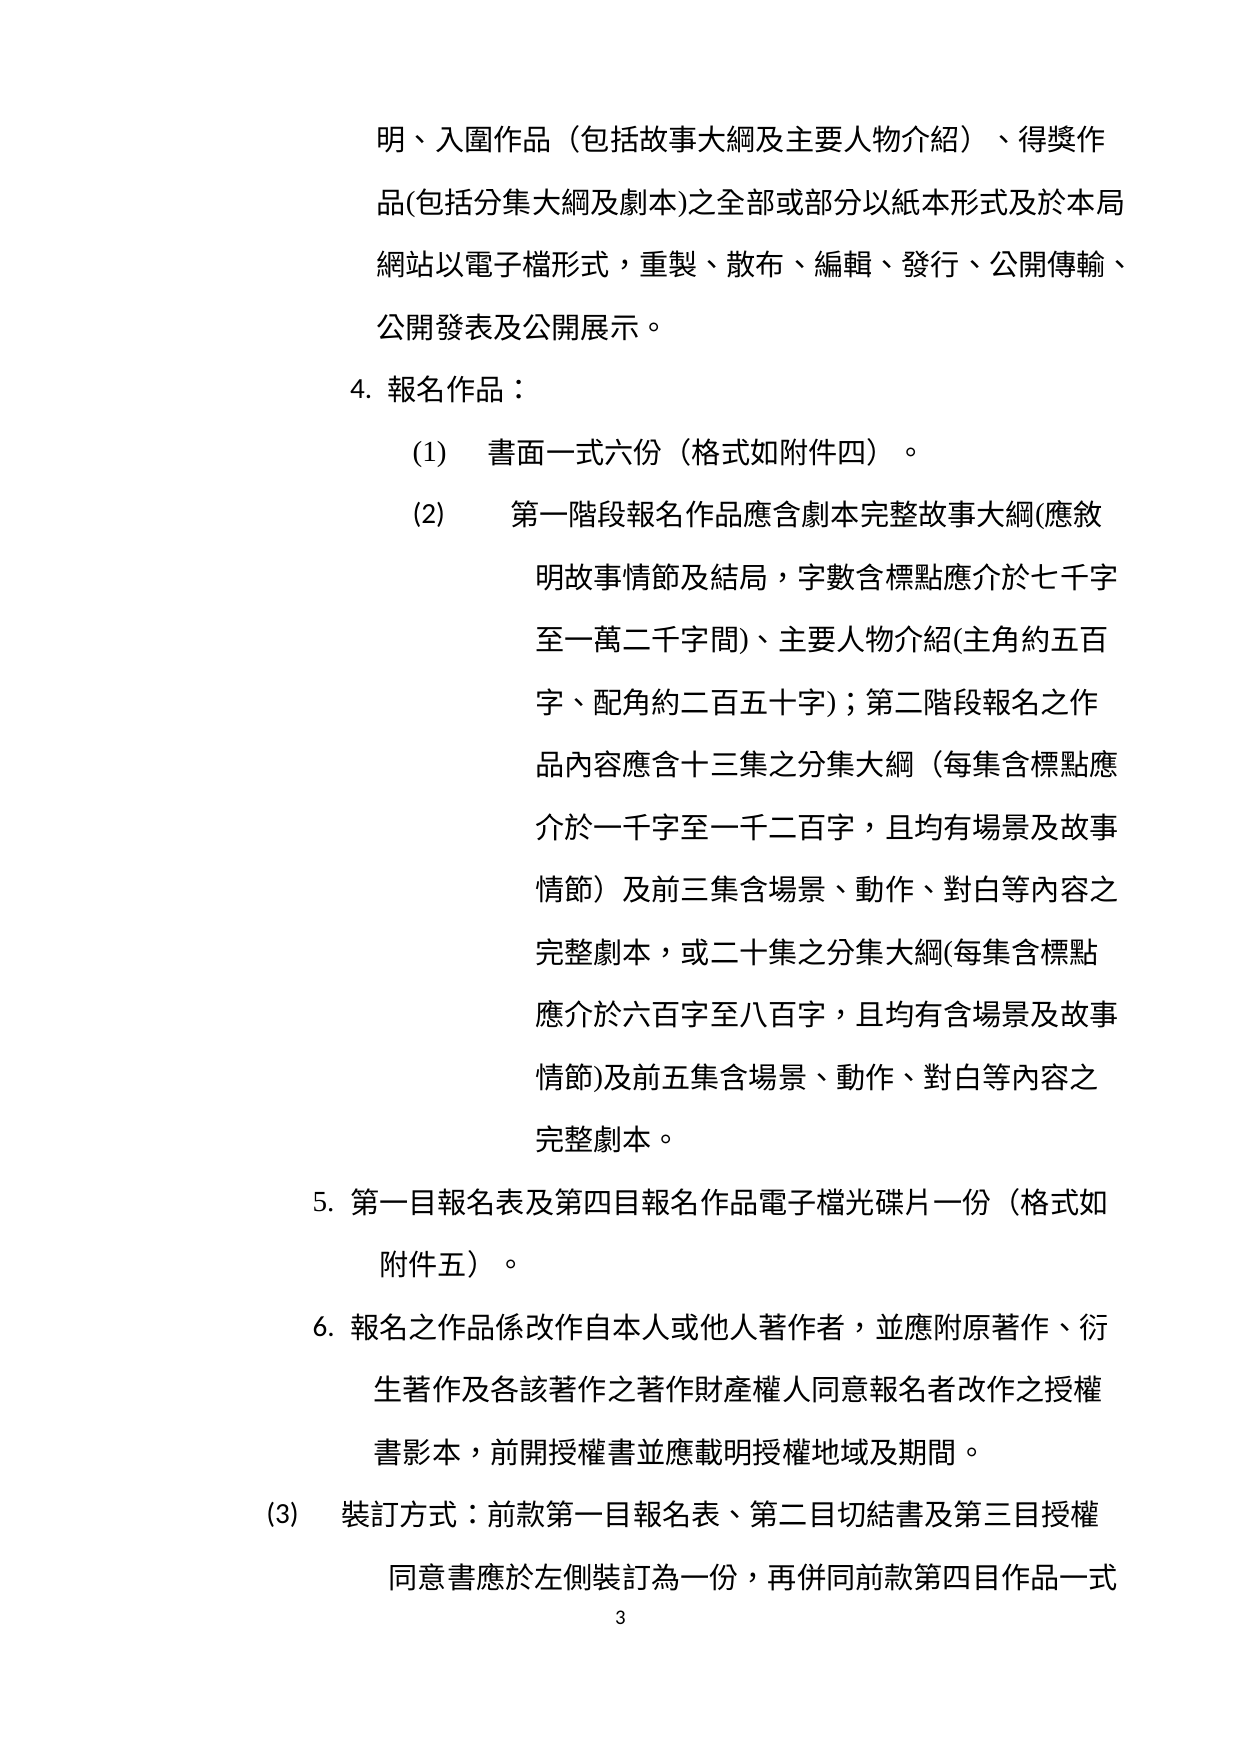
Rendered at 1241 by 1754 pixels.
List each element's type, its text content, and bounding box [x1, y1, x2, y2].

list 書面一式六份（格式如附件四）。 [412, 409, 1128, 471]
list 第一目報名表及第四目報名作品電子檔光碟片一份（格式如附件五）。 [312, 1159, 1128, 1284]
list 第一階段報名作品應含劇本完整故事大綱(應敘明故事情節及結局，字數含標點應介於七千字至一萬二千字間)、主要人物介紹(主角約五百字、配角約二百五十字)；第二階段報名之作品內容應含十三集之分集大綱（每集含標點應介於一千字至一千二百字，且均有場景及故事情節）及前三集含場景、動作、對白等內容之完整劇本，或二十集之分集大綱(每集含標點應介於六百字至八百字，且均有含場景及故事情節)及前五集含場景、動作、對白等內容之完整劇本。 [412, 471, 1128, 1159]
list 裝訂方式：前款第一目報名表、第二目切結書及第三目授權同意書應於左側裝訂為一份，再併同前款第四目作品一式 [266, 1471, 1128, 1596]
list 報名作品： [350, 346, 1128, 409]
list 報名之作品係改作自本人或他人著作者，並應附原著作、衍生著作及各該著作之著作財產權人同意報名者改作之授權書影本，前開授權書並應載明授權地域及期間。 [312, 1284, 1128, 1471]
list 授權同意書（格式如附件三）。報名者同意報名作品如獲入圍或得獎，自入圍、得獎名單公布之日起，應永久無償授權本局及本局授權之人於非營利目的範圍內，將報名表所載之報名者簡介、Email、作品故事概述、作品創作理念說明、入圍作品（包括故事大綱及主要人物介紹）、得獎作品(包括分集大綱及劇本)之全部或部分以紙本形式及於本局網站以電子檔形式，重製、散布、編輯、發行、公開傳輸、公開發表及公開展示。 [312, 96, 1128, 346]
